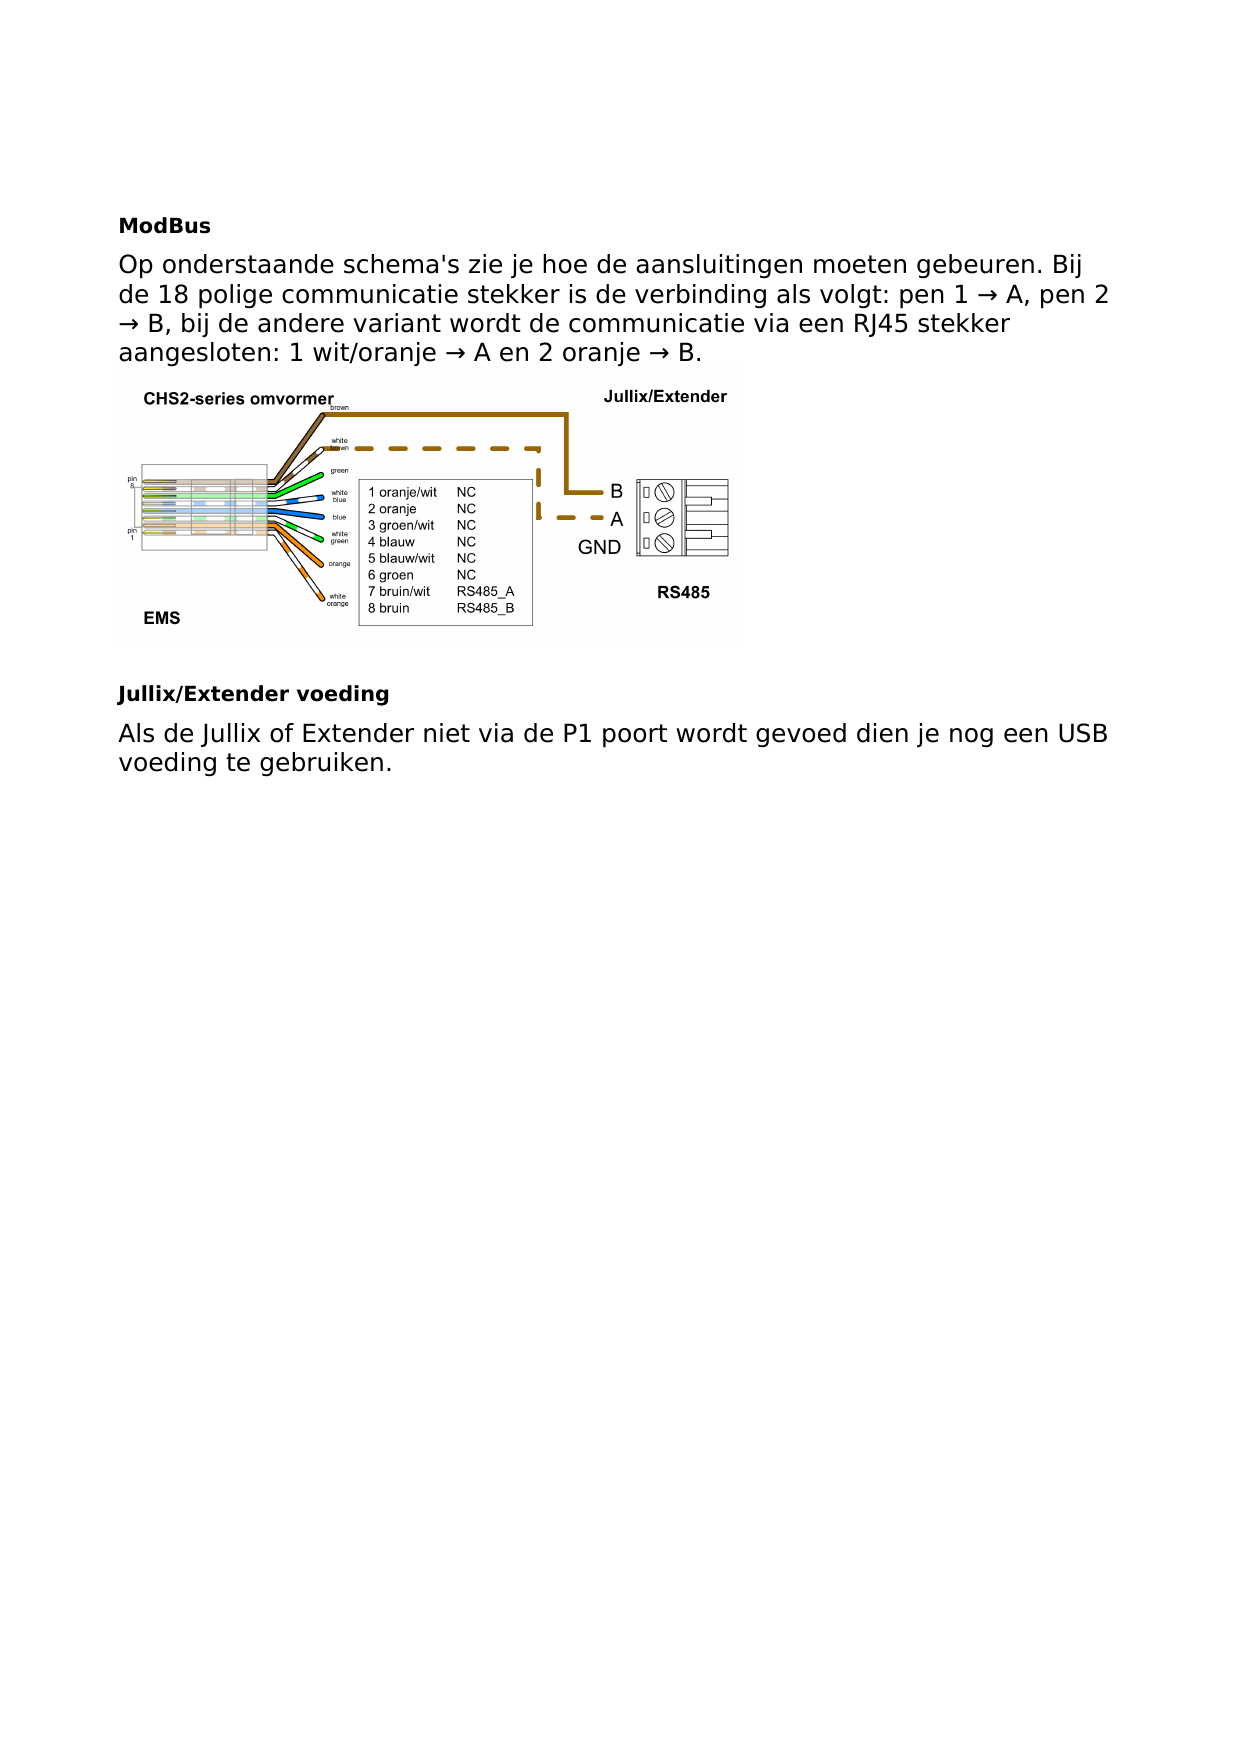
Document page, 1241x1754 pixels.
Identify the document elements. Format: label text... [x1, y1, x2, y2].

subtitle ModBus [118, 214, 1122, 238]
text Op onderstaande schema's zie je hoe de aansluitingen moeten gebeuren. Bij de 18 polige communicatie stekker is de verbinding als volgt: pen 1 → A, pen 2 → B, bij de andere variant wordt de communicatie via een RJ45 stekker aangesloten: 1 wit/oranje → A en 2 oranje → B. [118, 251, 1122, 645]
subtitle Jullix/Extender voeding [118, 682, 1122, 707]
text [118, 118, 1122, 176]
picture [118, 367, 744, 645]
text Als de Jullix of Extender niet via de P1 poort wordt gevoed dien je nog een USB voeding te gebruiken. Of je kan ook een USB splitter kabel met USB-C connector gebruiken. Bestelnummer EL0213. Deze steek je dan enerzijds in de USB-poort van de omvormer, en anderzijds met de USB-C connector voed je dan de Jullix/Extender. Als de Jullix toch uitvalt dan is het vermogen op de USB-poort van de omvormer toch onvoldoende en die je een aparte USB voeding te gebruiken. [118, 719, 1122, 807]
